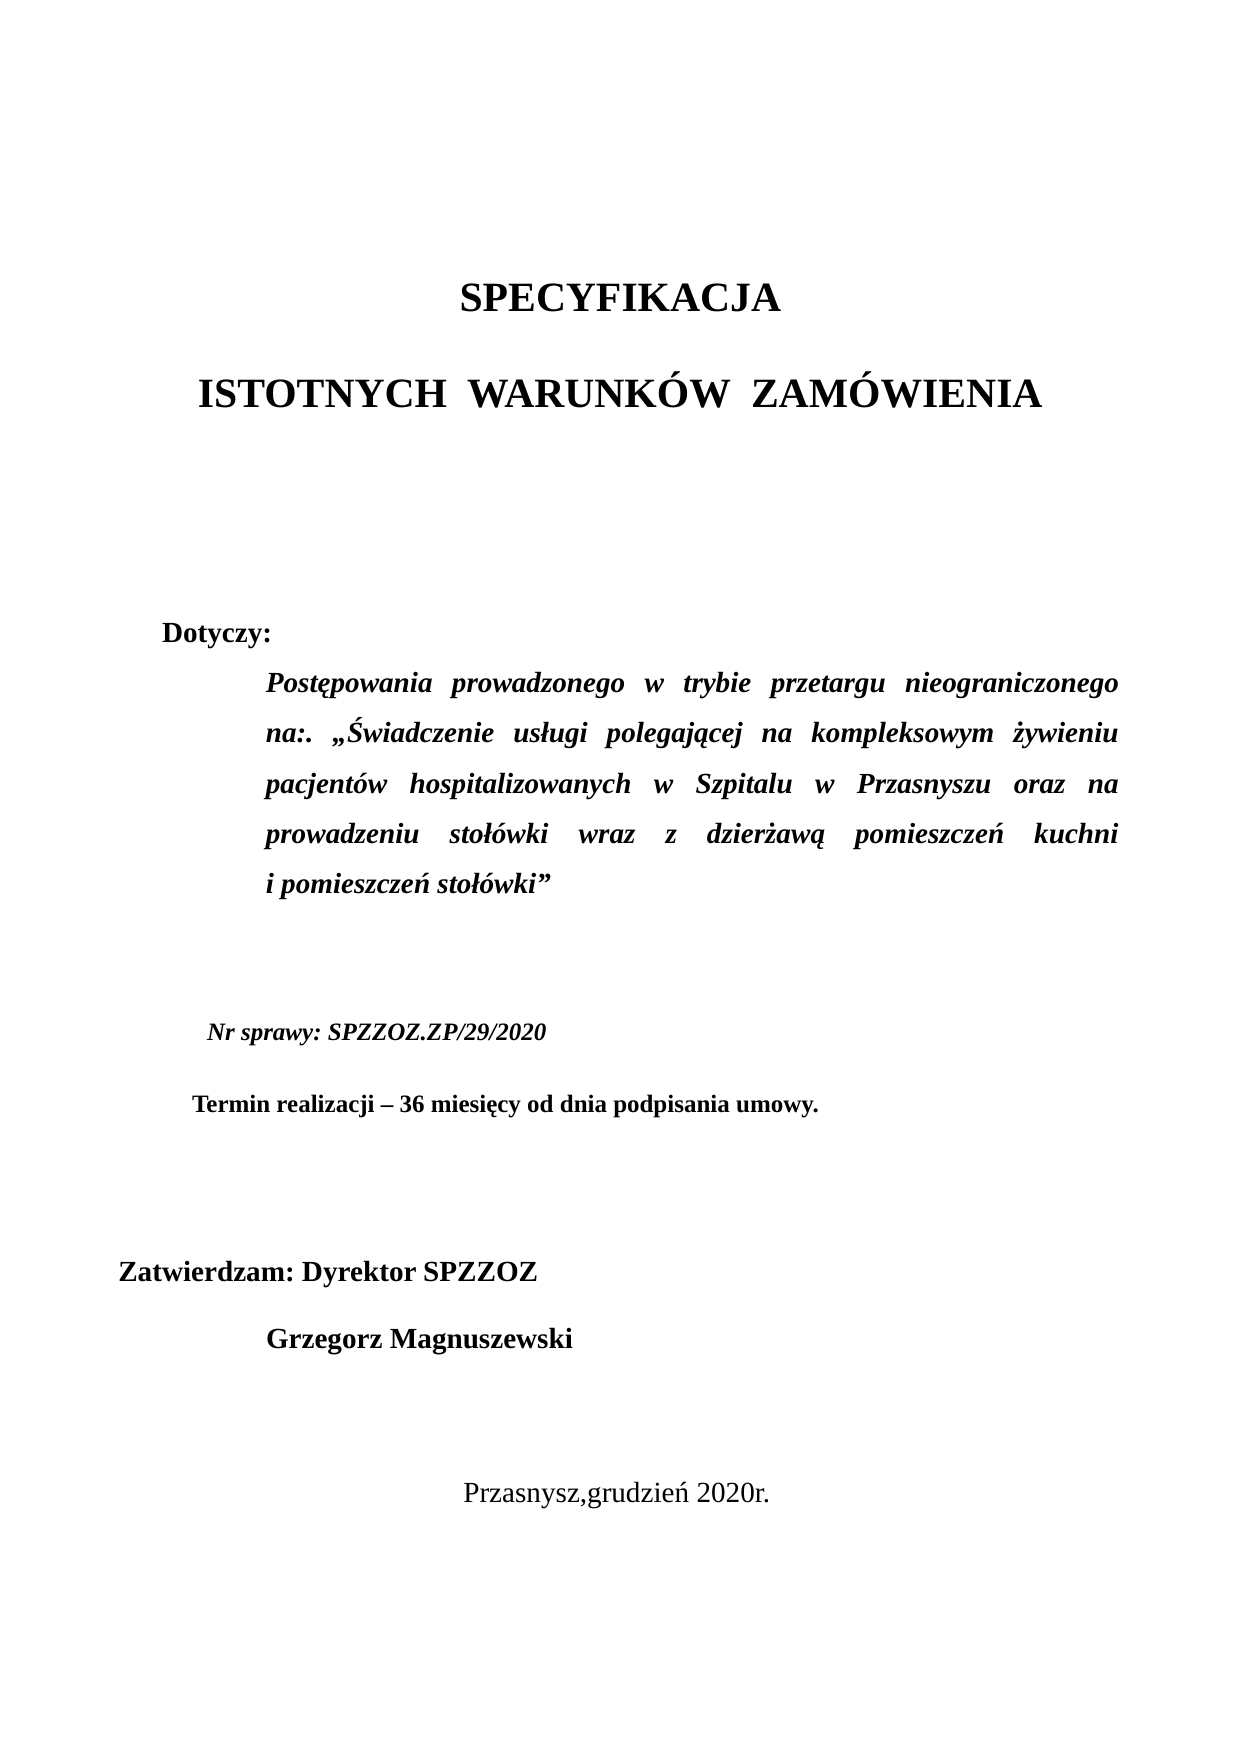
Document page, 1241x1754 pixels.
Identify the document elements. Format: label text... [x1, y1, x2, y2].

text Termin realizacji – 36 miesięcy od dnia podpisania umowy. [118, 1089, 1122, 1118]
subtitle SPECYFIKACJA [118, 272, 1122, 320]
text Dotyczy: [118, 615, 1122, 648]
text ISTOTNYCH WARUNKÓW ZAMÓWIENIA [118, 368, 1122, 416]
text Przasnysz,grudzień 2020r. [118, 1475, 1122, 1509]
text Postępowania prowadzonego w trybie przetargu nieograniczonego na:. „Świadczenie usługi polegającej na kompleksowym żywieniu pacjentów hospitalizowanych w Szpitalu w Przasnyszu oraz na prowadzeniu stołówki wraz z dzierżawą pomieszczeń kuchni i pomieszczeń stołówki” [266, 665, 1122, 900]
text Grzegorz Magnuszewski [118, 1322, 1122, 1355]
text Nr sprawy: SPZZOZ.ZP/29/2020 [207, 1017, 1122, 1046]
subtitle Zatwierdzam: Dyrektor SPZZOZ [118, 1254, 1122, 1288]
